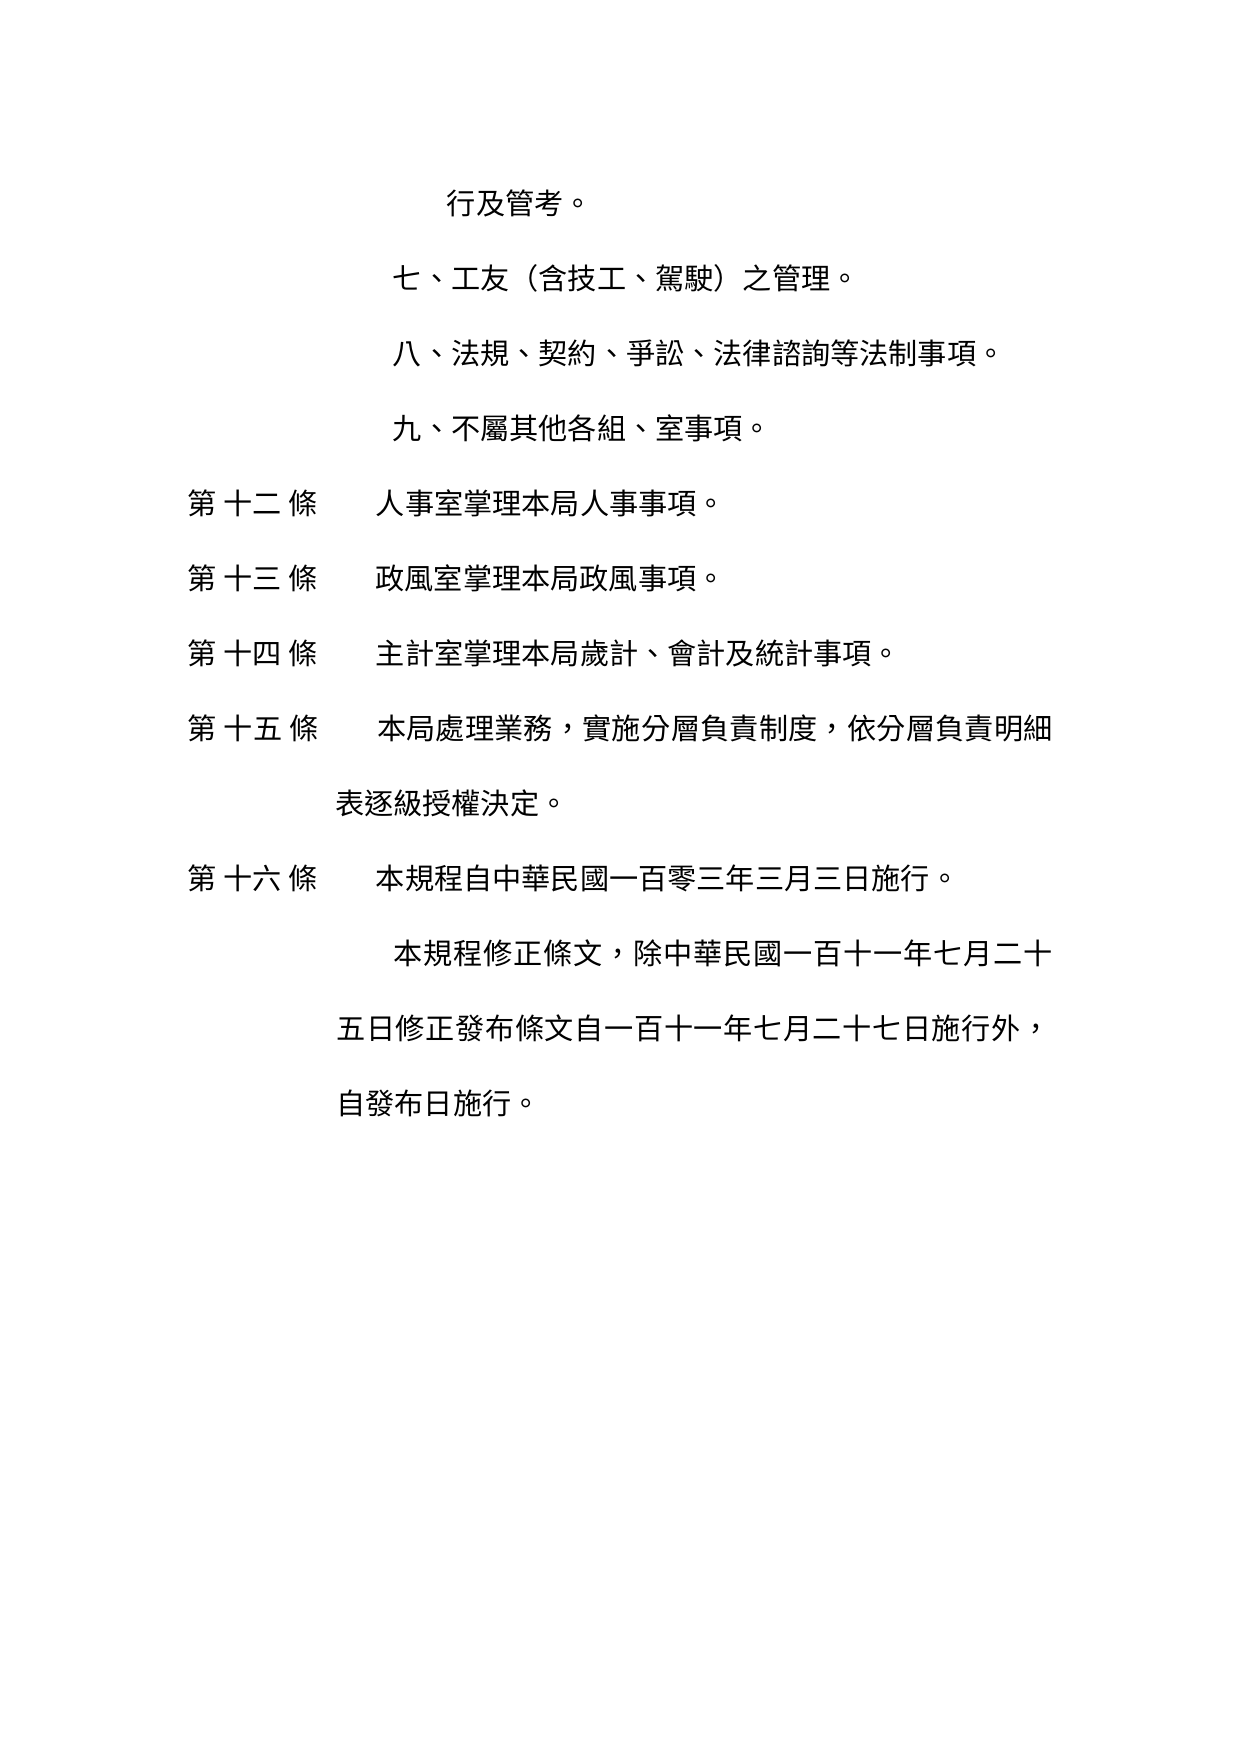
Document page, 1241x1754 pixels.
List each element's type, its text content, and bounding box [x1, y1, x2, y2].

text 第 十六 條 本規程自中華民國一百零三年三月三日施行。 [187, 839, 1053, 914]
text 本規程修正條文，除中華民國一百十一年七月二十五日修正發布條文自一百十一年七月二十七日施行外，自發布日施行。 [336, 914, 1053, 1139]
text 第 十三 條 政風室掌理本局政風事項。 [187, 539, 1053, 614]
text 行及管考。 [393, 164, 1053, 239]
text 第 十五 條 本局處理業務，實施分層負責制度，依分層負責明細表逐級授權決定。 [187, 689, 1053, 839]
text 八、法規、契約、爭訟、法律諮詢等法制事項。 [393, 314, 1053, 389]
text 九、不屬其他各組、室事項。 [393, 389, 1053, 464]
text 第 十二 條 人事室掌理本局人事事項。 [187, 464, 1053, 539]
text 七、工友（含技工、駕駛）之管理。 [393, 239, 1053, 314]
text 第 十四 條 主計室掌理本局歲計、會計及統計事項。 [187, 614, 1053, 689]
